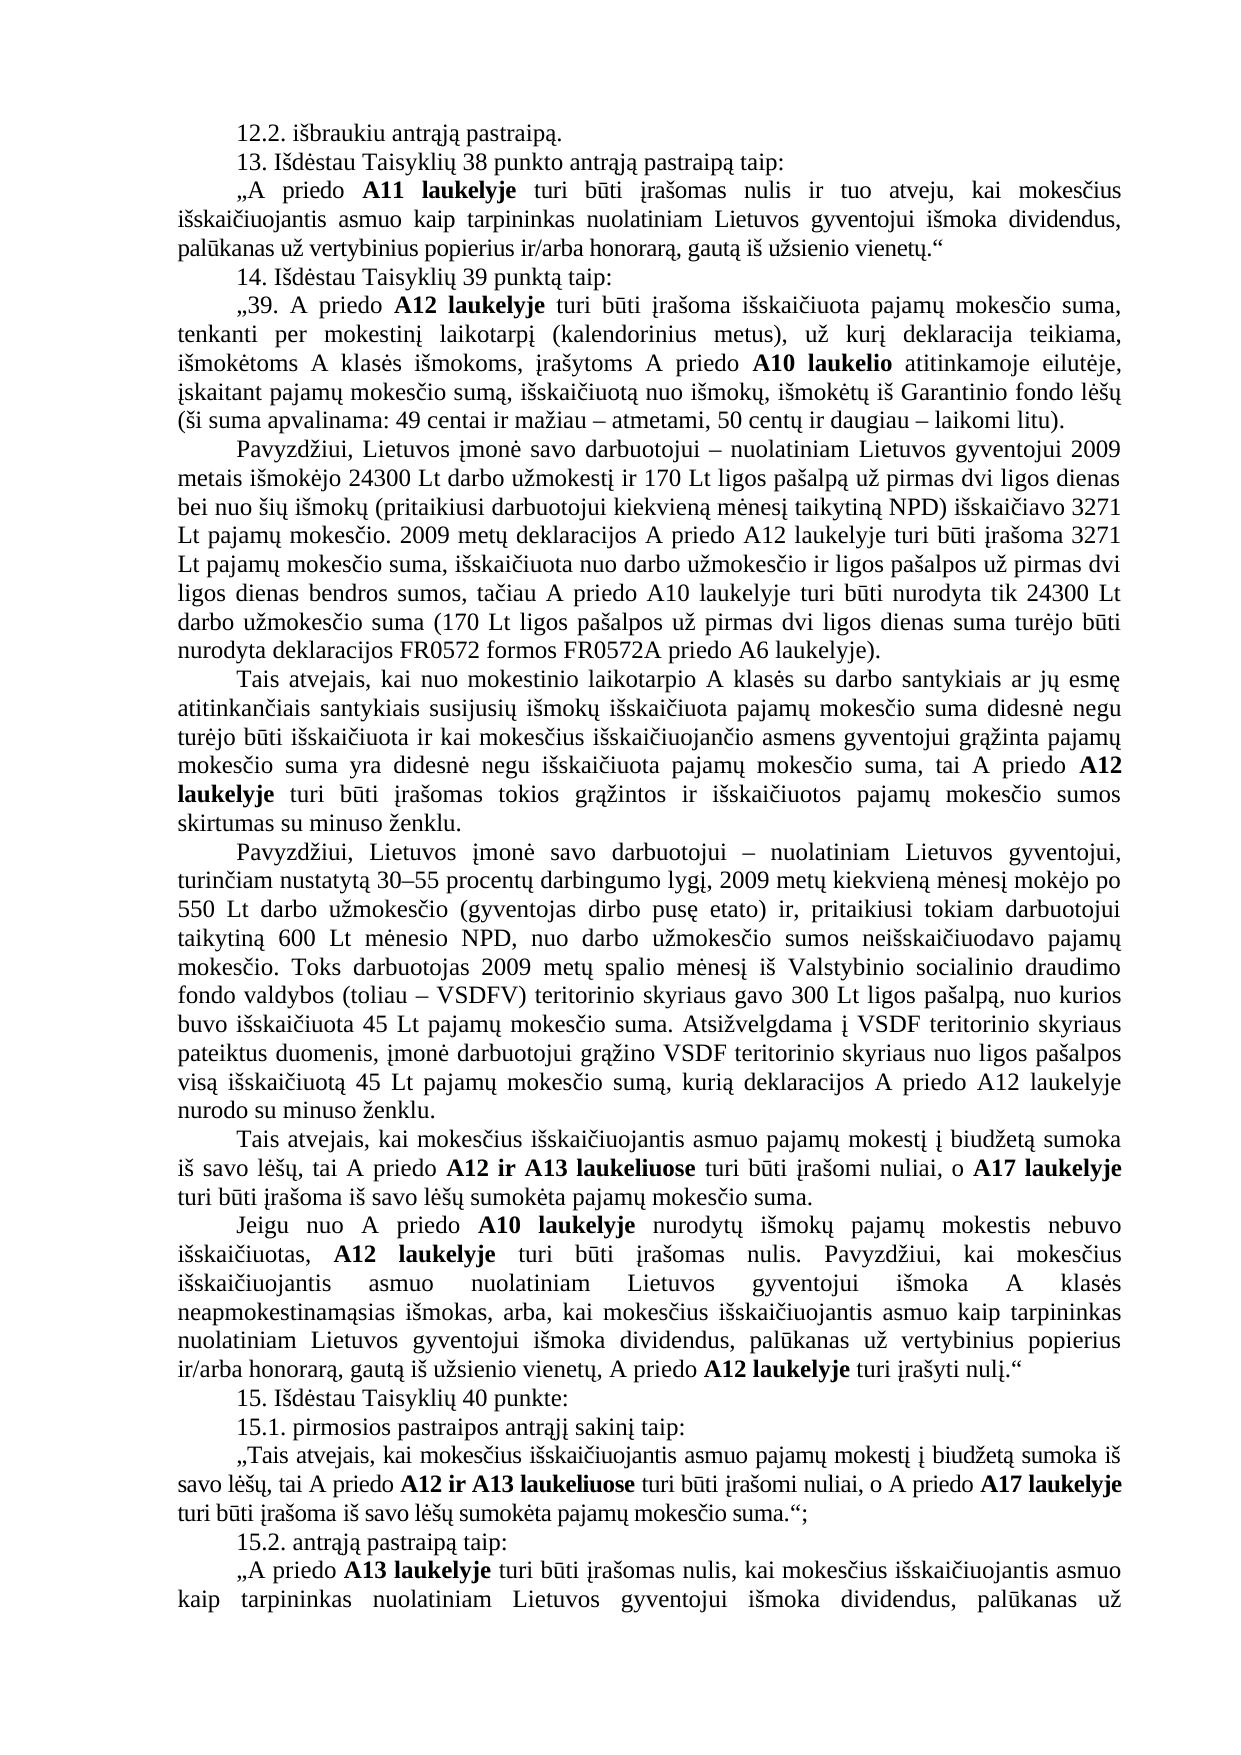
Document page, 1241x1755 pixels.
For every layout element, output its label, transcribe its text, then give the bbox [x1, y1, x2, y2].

text „A priedo A13 laukelyje turi būti įrašomas nulis, kai mokesčius išskaičiuojantis asmuo kaip tarpininkas nuolatiniam Lietuvos gyventojui išmoka dividendus, palūkanas už [177, 1556, 1122, 1613]
text 15.2. antrąją pastraipą taip: [177, 1527, 1122, 1556]
text „Tais atvejais, kai mokesčius išskaičiuojantis asmuo pajamų mokestį į biudžetą sumoka iš savo lėšų, tai A priedo A12 ir A13 laukeliuose turi būti įrašomi nuliai, o A priedo A17 laukelyje turi būti įrašoma iš savo lėšų sumokėta pajamų mokesčio suma.“; [177, 1441, 1122, 1527]
text „A priedo A11 laukelyje turi būti įrašomas nulis ir tuo atveju, kai mokesčius išskaičiuojantis asmuo kaip tarpininkas nuolatiniam Lietuvos gyventojui išmoka dividendus, palūkanas už vertybinius popierius ir/arba honorarą, gautą iš užsienio vienetų.“ [177, 176, 1122, 262]
text 12.2. išbraukiu antrąją pastraipą. [177, 118, 1122, 147]
text „39. A priedo A12 laukelyje turi būti įrašoma išskaičiuota pajamų mokesčio suma, tenkanti per mokestinį laikotarpį (kalendorinius metus), už kurį deklaracija teikiama, išmokėtoms A klasės išmokoms, įrašytoms A priedo A10 laukelio atitinkamoje eilutėje, įskaitant pajamų mokesčio sumą, išskaičiuotą nuo išmokų, išmokėtų iš Garantinio fondo lėšų (ši suma apvalinama: 49 centai ir mažiau – atmetami, 50 centų ir daugiau – laikomi litu). [177, 291, 1122, 434]
text Tais atvejais, kai mokesčius išskaičiuojantis asmuo pajamų mokestį į biudžetą sumoka iš savo lėšų, tai A priedo A12 ir A13 laukeliuose turi būti įrašomi nuliai, o A17 laukelyje turi būti įrašoma iš savo lėšų sumokėta pajamų mokesčio suma. [177, 1124, 1122, 1211]
text Pavyzdžiui, Lietuvos įmonė savo darbuotojui – nuolatiniam Lietuvos gyventojui 2009 metais išmokėjo 24300 Lt darbo užmokestį ir 170 Lt ligos pašalpą už pirmas dvi ligos dienas bei nuo šių išmokų (pritaikiusi darbuotojui kiekvieną mėnesį taikytiną NPD) išskaičiavo 3271 Lt pajamų mokesčio. 2009 metų deklaracijos A priedo A12 laukelyje turi būti įrašoma 3271 Lt pajamų mokesčio suma, išskaičiuota nuo darbo užmokesčio ir ligos pašalpos už pirmas dvi ligos dienas bendros sumos, tačiau A priedo A10 laukelyje turi būti nurodyta tik 24300 Lt darbo užmokesčio suma (170 Lt ligos pašalpos už pirmas dvi ligos dienas suma turėjo būti nurodyta deklaracijos FR0572 formos FR0572A priedo A6 laukelyje). [177, 434, 1122, 664]
text Pavyzdžiui, Lietuvos įmonė savo darbuotojui – nuolatiniam Lietuvos gyventojui, turinčiam nustatytą 30–55 procentų darbingumo lygį, 2009 metų kiekvieną mėnesį mokėjo po 550 Lt darbo užmokesčio (gyventojas dirbo pusę etato) ir, pritaikiusi tokiam darbuotojui taikytiną 600 Lt mėnesio NPD, nuo darbo užmokesčio sumos neišskaičiuodavo pajamų mokesčio. Toks darbuotojas 2009 metų spalio mėnesį iš Valstybinio socialinio draudimo fondo valdybos (toliau – VSDFV) teritorinio skyriaus gavo 300 Lt ligos pašalpą, nuo kurios buvo išskaičiuota 45 Lt pajamų mokesčio suma. Atsižvelgdama į VSDF teritorinio skyriaus pateiktus duomenis, įmonė darbuotojui grąžino VSDF teritorinio skyriaus nuo ligos pašalpos visą išskaičiuotą 45 Lt pajamų mokesčio sumą, kurią deklaracijos A priedo A12 laukelyje nurodo su minuso ženklu. [177, 837, 1122, 1124]
text 15. Išdėstau Taisyklių 40 punkte: [177, 1383, 1122, 1412]
text 15.1. pirmosios pastraipos antrąjį sakinį taip: [177, 1412, 1122, 1441]
text 14. Išdėstau Taisyklių 39 punktą taip: [177, 262, 1122, 291]
text 13. Išdėstau Taisyklių 38 punkto antrąją pastraipą taip: [177, 147, 1122, 176]
text Tais atvejais, kai nuo mokestinio laikotarpio A klasės su darbo santykiais ar jų esmę atitinkančiais santykiais susijusių išmokų išskaičiuota pajamų mokesčio suma didesnė negu turėjo būti išskaičiuota ir kai mokesčius išskaičiuojančio asmens gyventojui grąžinta pajamų mokesčio suma yra didesnė negu išskaičiuota pajamų mokesčio suma, tai A priedo A12 laukelyje turi būti įrašomas tokios grąžintos ir išskaičiuotos pajamų mokesčio sumos skirtumas su minuso ženklu. [177, 664, 1122, 837]
text Jeigu nuo A priedo A10 laukelyje nurodytų išmokų pajamų mokestis nebuvo išskaičiuotas, A12 laukelyje turi būti įrašomas nulis. Pavyzdžiui, kai mokesčius išskaičiuojantis asmuo nuolatiniam Lietuvos gyventojui išmoka A klasės neapmokestinamąsias išmokas, arba, kai mokesčius išskaičiuojantis asmuo kaip tarpininkas nuolatiniam Lietuvos gyventojui išmoka dividendus, palūkanas už vertybinius popierius ir/arba honorarą, gautą iš užsienio vienetų, A priedo A12 laukelyje turi įrašyti nulį.“ [177, 1211, 1122, 1383]
